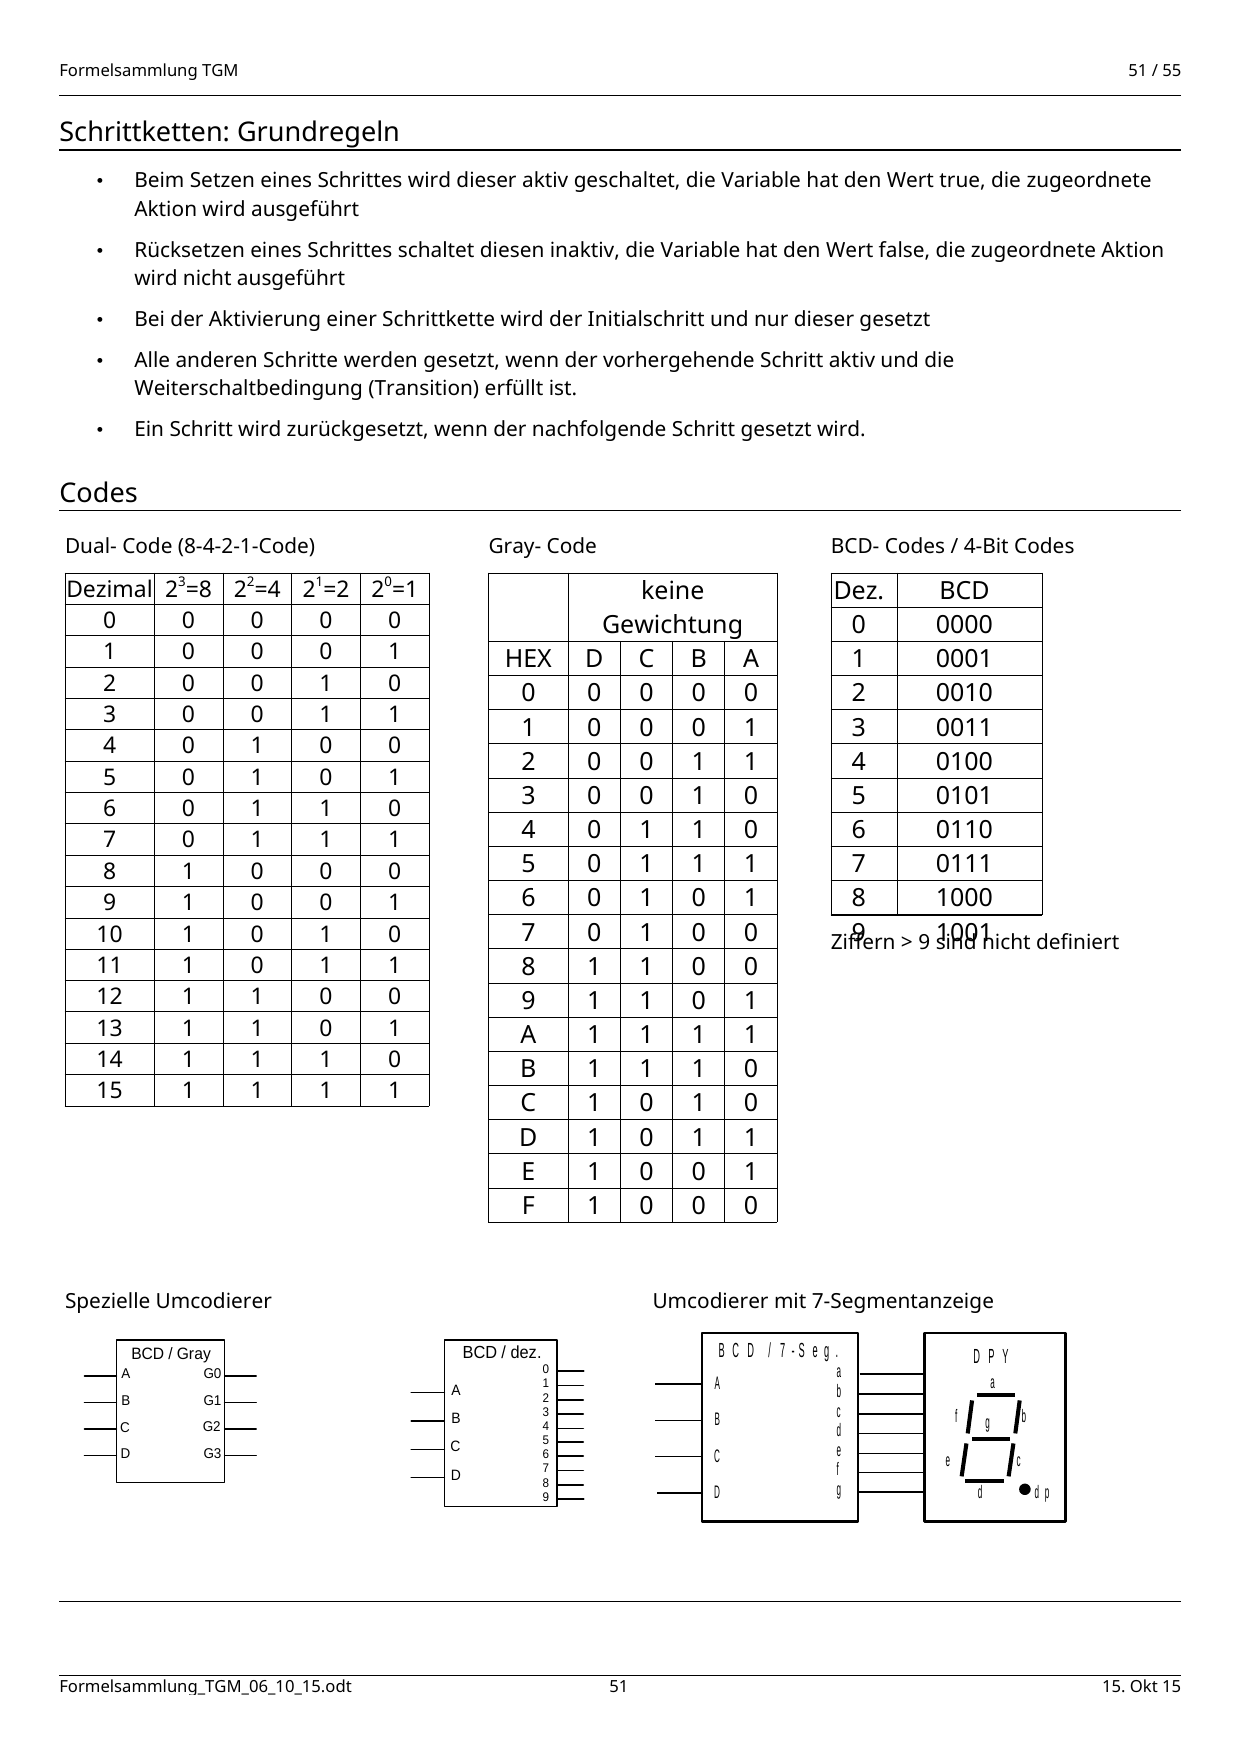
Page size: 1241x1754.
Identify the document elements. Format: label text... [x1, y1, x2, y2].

table_cell 1 [361, 1075, 429, 1106]
table_cell 1 [569, 1018, 620, 1051]
table_cell 0 [673, 676, 724, 709]
table_cell 0 [361, 856, 429, 886]
table_cell 0 [361, 730, 429, 761]
table_cell 1 [621, 984, 672, 1017]
table_cell D [569, 642, 620, 675]
table_cell D [489, 1120, 568, 1153]
table_cell 1 [621, 847, 672, 880]
table_cell 1 [725, 710, 777, 743]
table_cell 5 [832, 779, 897, 812]
table_cell 1 [155, 856, 223, 886]
table_cell 1 [292, 919, 360, 949]
table_cell 0 [224, 668, 291, 698]
table_cell 0 [292, 1012, 360, 1043]
list Ein Schritt wird zurückgesetzt, wenn der nachfolgende Schritt gesetzt wird. [97, 414, 1181, 443]
table_cell 1 [292, 950, 360, 980]
table_header keine Gewichtung [569, 574, 777, 641]
table_cell 8 [66, 856, 154, 886]
table_cell 0 [224, 887, 291, 917]
table_header 23=8 [155, 574, 223, 604]
table_cell C [489, 1086, 568, 1119]
table_cell 1 [361, 699, 429, 729]
table_cell 1 [725, 881, 777, 914]
table_cell 0 [621, 1154, 672, 1187]
table_cell 1 [489, 710, 568, 743]
table_cell 0 [569, 710, 620, 743]
table_cell 0 [569, 915, 620, 948]
table_cell 1 [155, 1075, 223, 1106]
table_cell 0011 [898, 710, 1042, 743]
table_cell 1 [673, 779, 724, 812]
table_cell 1 [673, 847, 724, 880]
table_cell A [725, 642, 777, 675]
table_cell 1 [224, 730, 291, 761]
table_cell 0 [224, 699, 291, 729]
table_cell 0 [569, 881, 620, 914]
table_cell 0 [569, 847, 620, 880]
table_cell 1 [292, 793, 360, 823]
table_cell 0 [725, 779, 777, 812]
table_cell 0 [155, 668, 223, 698]
table_cell 0 [361, 981, 429, 1011]
table_header Dez. [832, 574, 897, 607]
table_cell 1 [292, 699, 360, 729]
table_cell 1 [155, 887, 223, 917]
table_cell 7 [832, 847, 897, 880]
table_cell 0 [292, 730, 360, 761]
table_cell 11 [66, 950, 154, 980]
table_cell 1 [224, 981, 291, 1011]
table_cell 0 [361, 668, 429, 698]
table_cell 1 [621, 881, 672, 914]
table_cell 0001 [898, 642, 1042, 675]
table_cell 6 [66, 793, 154, 823]
table_header [489, 574, 568, 641]
table_cell HEX [489, 642, 568, 675]
table_cell 5 [489, 847, 568, 880]
table_cell 1 [155, 1044, 223, 1074]
table_cell 1 [224, 762, 291, 792]
table_cell F [489, 1189, 568, 1222]
table_cell 5 [66, 762, 154, 792]
table_cell 0 [673, 949, 724, 982]
table_cell 1000 [898, 881, 1042, 914]
table_cell 0 [155, 636, 223, 667]
table_cell 1 [292, 1044, 360, 1074]
table_cell 1 [621, 813, 672, 846]
table_cell 0 [224, 856, 291, 886]
table_cell 8 [489, 949, 568, 982]
table_cell 0 [725, 915, 777, 948]
table_cell 0 [725, 1086, 777, 1119]
table_cell 0 [292, 856, 360, 886]
table_cell 7 [489, 915, 568, 948]
table_cell 0 [621, 1086, 672, 1119]
table_cell 0 [621, 676, 672, 709]
table_header 22=4 [224, 574, 291, 604]
table_cell 1 [673, 1086, 724, 1119]
table_header Spezielle Umcodierer [59, 1281, 386, 1546]
table_cell 1 [361, 1012, 429, 1043]
table_cell 4 [489, 813, 568, 846]
table_cell 1 [569, 984, 620, 1017]
table_cell 1 [361, 762, 429, 792]
table_cell 1 [224, 824, 291, 855]
table_cell 0 [725, 1052, 777, 1085]
table_cell 1 [621, 1018, 672, 1051]
table_cell 8 [832, 881, 897, 914]
table_cell 0 [292, 762, 360, 792]
table_cell 1 [621, 949, 672, 982]
table_cell 0 [569, 779, 620, 812]
table_cell 3 [66, 699, 154, 729]
table_cell 1 [673, 744, 724, 777]
table_cell 0 [673, 915, 724, 948]
table_cell 0 [155, 793, 223, 823]
table_cell 1 [224, 1075, 291, 1106]
table_cell 1 [725, 984, 777, 1017]
table_cell 1 [673, 1120, 724, 1153]
table_cell 0 [155, 605, 223, 635]
table_cell 0 [361, 919, 429, 949]
table_cell 0 [361, 605, 429, 635]
table_cell E [489, 1154, 568, 1187]
table_cell 1 [224, 1012, 291, 1043]
table_cell 0 [155, 730, 223, 761]
table_cell 1 [569, 1052, 620, 1085]
table_cell 2 [66, 668, 154, 698]
table_header Umcodierer mit 7-Segmentanzeige [647, 1281, 1181, 1546]
table_cell 1 [569, 1120, 620, 1153]
table_cell 1 [292, 824, 360, 855]
table_cell 1 [832, 642, 897, 675]
table_cell 0 [292, 605, 360, 635]
list Bei der Aktivierung einer Schrittkette wird der Initialschritt und nur dieser gesetzt [97, 304, 1181, 333]
table_cell 0 [725, 676, 777, 709]
table_cell 0 [621, 1189, 672, 1222]
table_header 21=2 [292, 574, 360, 604]
subtitle Codes [59, 473, 1181, 510]
table_cell 0 [621, 779, 672, 812]
table_cell [825, 974, 1181, 1240]
table_cell 1 [361, 824, 429, 855]
subtitle Schrittketten: Grundregeln [59, 113, 1181, 149]
table_cell 0 [224, 636, 291, 667]
table_header BCD- Codes / 4-Bit Codes Ziffern > 9 sind nicht definiert [825, 526, 1181, 974]
table_cell 0 [569, 676, 620, 709]
table_cell 6 [832, 813, 897, 846]
table_cell 9 [66, 887, 154, 917]
table_cell 1 [224, 1044, 291, 1074]
table_cell 0 [673, 1189, 724, 1222]
table_header Dezimal [66, 574, 154, 604]
table_cell 1 [224, 793, 291, 823]
table_cell 0110 [898, 813, 1042, 846]
table_cell 1 [725, 744, 777, 777]
table_cell 1 [569, 1154, 620, 1187]
table_cell 6 [489, 881, 568, 914]
table_cell 0 [155, 824, 223, 855]
table_cell 1 [725, 1120, 777, 1153]
table_cell 0 [621, 1120, 672, 1153]
table_cell 1 [155, 950, 223, 980]
table_cell 1 [621, 1052, 672, 1085]
table_cell 0 [725, 813, 777, 846]
table_cell 2 [832, 676, 897, 709]
table_cell 1 [725, 1018, 777, 1051]
table_cell 0 [673, 984, 724, 1017]
table_cell 0 [224, 950, 291, 980]
table_cell 1 [621, 915, 672, 948]
table_cell 0101 [898, 779, 1042, 812]
table_cell 1 [66, 636, 154, 667]
table_cell 1 [155, 1012, 223, 1043]
table_cell 0 [224, 919, 291, 949]
table_cell A [489, 1018, 568, 1051]
table_cell 4 [832, 744, 897, 777]
table_cell 10 [66, 919, 154, 949]
table_cell 0 [569, 813, 620, 846]
table_cell 7 [66, 824, 154, 855]
list Beim Setzen eines Schrittes wird dieser aktiv geschaltet, die Variable hat den Wert true, die zugeordnete Aktion wird ausgeführt [97, 165, 1181, 222]
table_header Dual- Code (8-4-2-1-Code) [59, 526, 483, 1240]
table_cell 0 [292, 636, 360, 667]
table_cell 0 [621, 744, 672, 777]
table_header BCD [898, 574, 1042, 607]
table_cell 0 [155, 699, 223, 729]
table_cell 1 [673, 1052, 724, 1085]
table_cell 3 [489, 779, 568, 812]
table_cell 0 [569, 744, 620, 777]
table_cell 1 [361, 887, 429, 917]
table_cell 0 [832, 608, 897, 641]
table_cell 0 [673, 1154, 724, 1187]
table_cell 1 [725, 1154, 777, 1187]
table_cell 1 [673, 1018, 724, 1051]
table_cell 14 [66, 1044, 154, 1074]
table_cell 0 [292, 981, 360, 1011]
table_cell 0 [673, 710, 724, 743]
table_cell 0 [725, 949, 777, 982]
table_cell 1 [361, 950, 429, 980]
table_cell 1 [673, 813, 724, 846]
list Alle anderen Schritte werden gesetzt, wenn der vorhergehende Schritt aktiv und die Weiterschaltbedingung (Transition) erfüllt ist. [97, 345, 1181, 402]
table_cell 13 [66, 1012, 154, 1043]
table_cell 1 [725, 847, 777, 880]
table_cell 0 [621, 710, 672, 743]
table_cell 12 [66, 981, 154, 1011]
table_cell 0010 [898, 676, 1042, 709]
table_cell 2 [489, 744, 568, 777]
table_header Gray- Code [483, 526, 825, 1240]
table_cell 4 [66, 730, 154, 761]
table_cell 3 [832, 710, 897, 743]
table_cell 1 [569, 949, 620, 982]
table_cell 1 [155, 981, 223, 1011]
table_cell 0 [224, 605, 291, 635]
table_cell 1 [292, 668, 360, 698]
table_cell 0 [673, 881, 724, 914]
table_cell 0111 [898, 847, 1042, 880]
table_cell 1 [569, 1086, 620, 1119]
table_cell 1 [292, 1075, 360, 1106]
table_header [386, 1281, 647, 1546]
table_cell 0 [725, 1189, 777, 1222]
table_cell 1 [361, 636, 429, 667]
table_header 20=1 [361, 574, 429, 604]
table_cell 0 [361, 1044, 429, 1074]
table_cell 0100 [898, 744, 1042, 777]
list Rücksetzen eines Schrittes schaltet diesen inaktiv, die Variable hat den Wert false, die zugeordnete Aktion wird nicht ausgeführt [97, 235, 1181, 292]
table_cell 15 [66, 1075, 154, 1106]
table_cell C [621, 642, 672, 675]
table_cell 9 [489, 984, 568, 1017]
table_cell 0 [155, 762, 223, 792]
table_cell 1 [155, 919, 223, 949]
table_cell 0 [292, 887, 360, 917]
table_cell 1 [569, 1189, 620, 1222]
table_cell 0 [66, 605, 154, 635]
table_cell 0 [489, 676, 568, 709]
table_cell B [673, 642, 724, 675]
table_cell 0 [361, 793, 429, 823]
table_cell 0000 [898, 608, 1042, 641]
table_cell B [489, 1052, 568, 1085]
